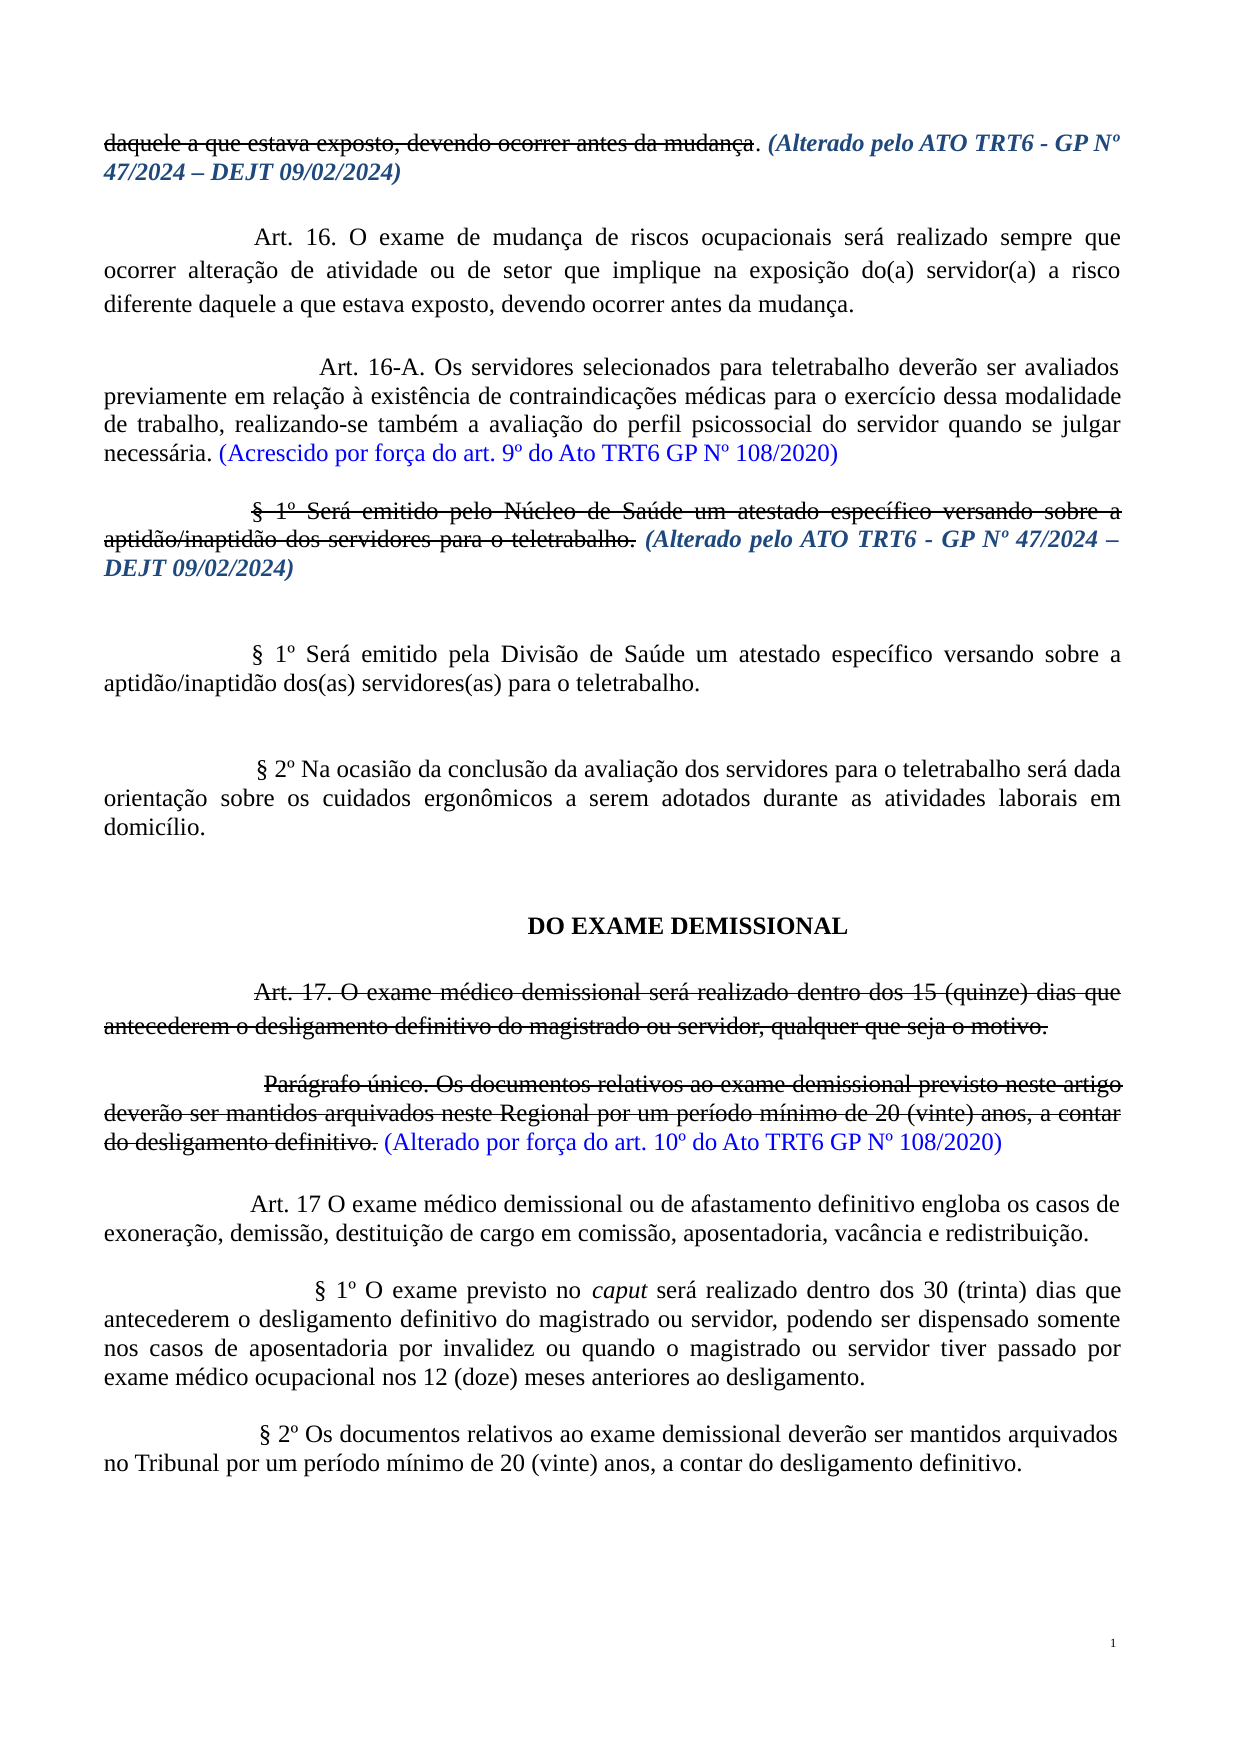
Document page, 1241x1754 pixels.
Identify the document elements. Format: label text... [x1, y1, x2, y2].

text § 1º Será emitido pelo Núcleo de Saúde um atestado específico versando sobre a aptidão/inaptidão dos servidores para o teletrabalho. (Alterado pelo ATO TRT6 - GP Nº 47/2024 – DEJT 09/02/2024) [103, 496, 1122, 582]
text daquele a que estava exposto, devendo ocorrer antes da mudança. (Alterado pelo ATO TRT6 - GP Nº 47/2024 – DEJT 09/02/2024) [103, 128, 1122, 185]
text § 2º Os documentos relativos ao exame demissional deverão ser mantidos arquivados no Tribunal por um período mínimo de 20 (vinte) anos, a contar do desligamento definitivo. [103, 1419, 1122, 1477]
text Parágrafo único. Os documentos relativos ao exame demissional previsto neste artigo deverão ser mantidos arquivados neste Regional por um período mínimo de 20 (vinte) anos, a contar do desligamento definitivo. (Alterado por força do art. 10º do Ato TRT6 GP Nº 108/2020) [103, 1069, 1122, 1156]
text Art. 16. O exame de mudança de riscos ocupacionais será realizado sempre que ocorrer alteração de atividade ou de setor que implique na exposição do(a) servidor(a) a risco diferente daquele a que estava exposto, devendo ocorrer antes da mudança. [103, 219, 1122, 319]
text Art. 16-A. Os servidores selecionados para teletrabalho deverão ser avaliados previamente em relação à existência de contraindicações médicas para o exercício dessa modalidade de trabalho, realizando-se também a avaliação do perfil psicossocial do servidor quando se julgar necessária. (Acrescido por força do art. 9º do Ato TRT6 GP Nº 108/2020) [103, 352, 1122, 467]
text DO EXAME DEMISSIONAL [103, 907, 1122, 941]
text Art. 17. O exame médico demissional será realizado dentro dos 15 (quinze) dias que antecederem o desligamento definitivo do magistrado ou servidor, qualquer que seja o motivo. [103, 974, 1122, 1041]
text § 2º Na ocasião da conclusão da avaliação dos servidores para o teletrabalho será dada orientação sobre os cuidados ergonômicos a serem adotados durante as atividades laborais em domicílio. [103, 754, 1122, 841]
text Art. 17 O exame médico demissional ou de afastamento definitivo engloba os casos de exoneração, demissão, destituição de cargo em comissão, aposentadoria, vacância e redistribuição. [103, 1189, 1122, 1247]
text § 1º Será emitido pela Divisão de Saúde um atestado específico versando sobre a aptidão/inaptidão dos(as) servidores(as) para o teletrabalho. [103, 639, 1122, 697]
text § 1º O exame previsto no caput será realizado dentro dos 30 (trinta) dias que antecederem o desligamento definitivo do magistrado ou servidor, podendo ser dispensado somente nos casos de aposentadoria por invalidez ou quando o magistrado ou servidor tiver passado por exame médico ocupacional nos 12 (doze) meses anteriores ao desligamento. [103, 1275, 1122, 1390]
